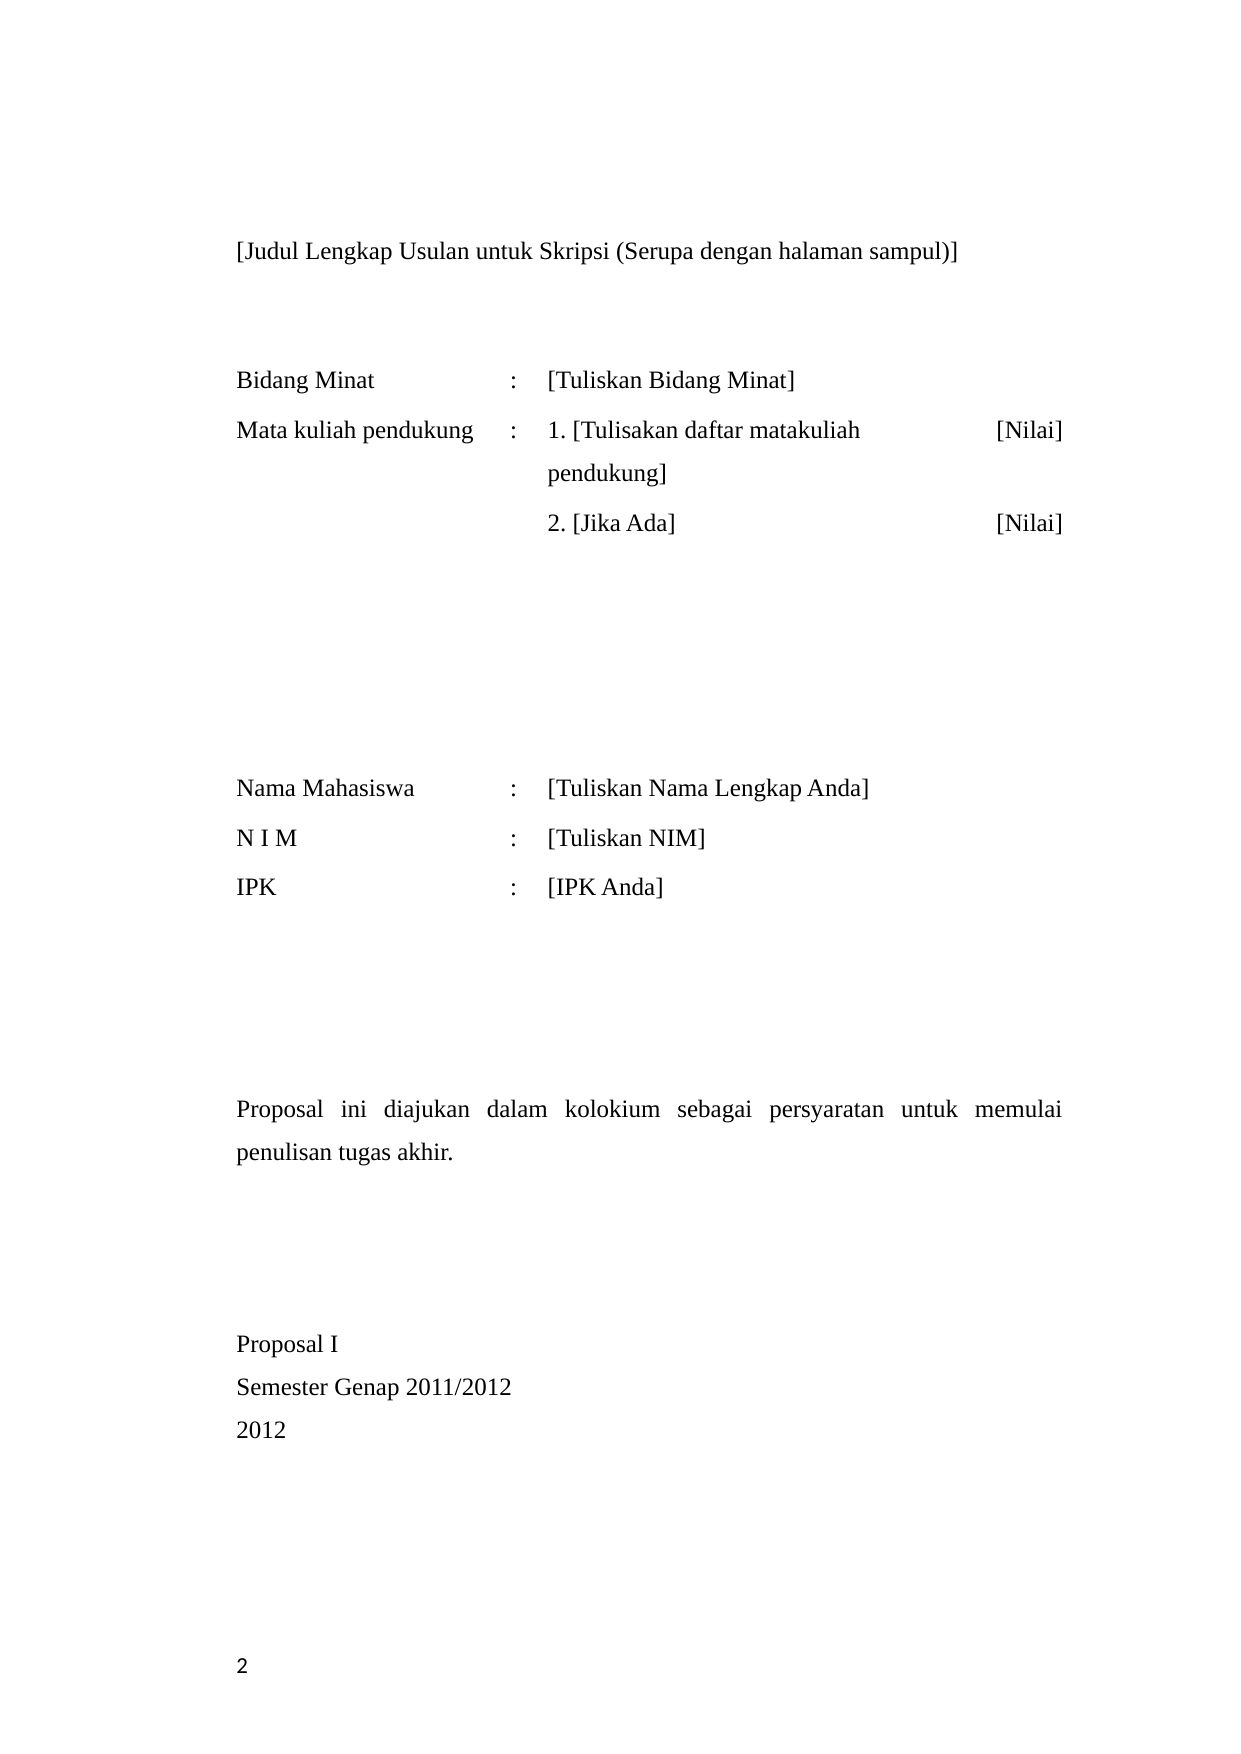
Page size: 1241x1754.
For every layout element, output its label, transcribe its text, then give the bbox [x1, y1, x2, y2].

table_header [Tuliskan Nama Lengkap Anda] [536, 773, 1071, 823]
table_cell [Tuliskan NIM] [536, 823, 1071, 872]
table_cell [Nilai] [985, 415, 1074, 508]
table_header Bidang Minat [225, 366, 499, 415]
text Proposal I [236, 1329, 1063, 1358]
text Semester Genap 2011/2012 [236, 1372, 1063, 1401]
table_cell Mata kuliah pendukung [225, 415, 499, 508]
table_cell [IPK Anda] [536, 872, 1071, 922]
table_header [985, 366, 1074, 415]
table_cell : [499, 415, 536, 508]
table_header : [499, 366, 536, 415]
table_cell [Nilai] [985, 508, 1074, 557]
table_header : [499, 773, 536, 823]
text 2012 [236, 1416, 1063, 1444]
table_cell 2. [Jika Ada] [536, 508, 985, 557]
table_cell [225, 508, 499, 557]
table_header Nama Mahasiswa [225, 773, 499, 823]
text Proposal ini diajukan dalam kolokium sebagai persyaratan untuk memulai penulisan tugas akhir. [236, 1094, 1063, 1166]
table_header [Tuliskan Bidang Minat] [536, 366, 985, 415]
table_cell IPK [225, 872, 499, 922]
table_cell : [499, 872, 536, 922]
table_cell 1. [Tulisakan daftar matakuliah pendukung] [536, 415, 985, 508]
table_cell [499, 508, 536, 557]
table_cell : [499, 823, 536, 872]
text [Judul Lengkap Usulan untuk Skripsi (Serupa dengan halaman sampul)] [236, 236, 1063, 265]
table_cell N I M [225, 823, 499, 872]
